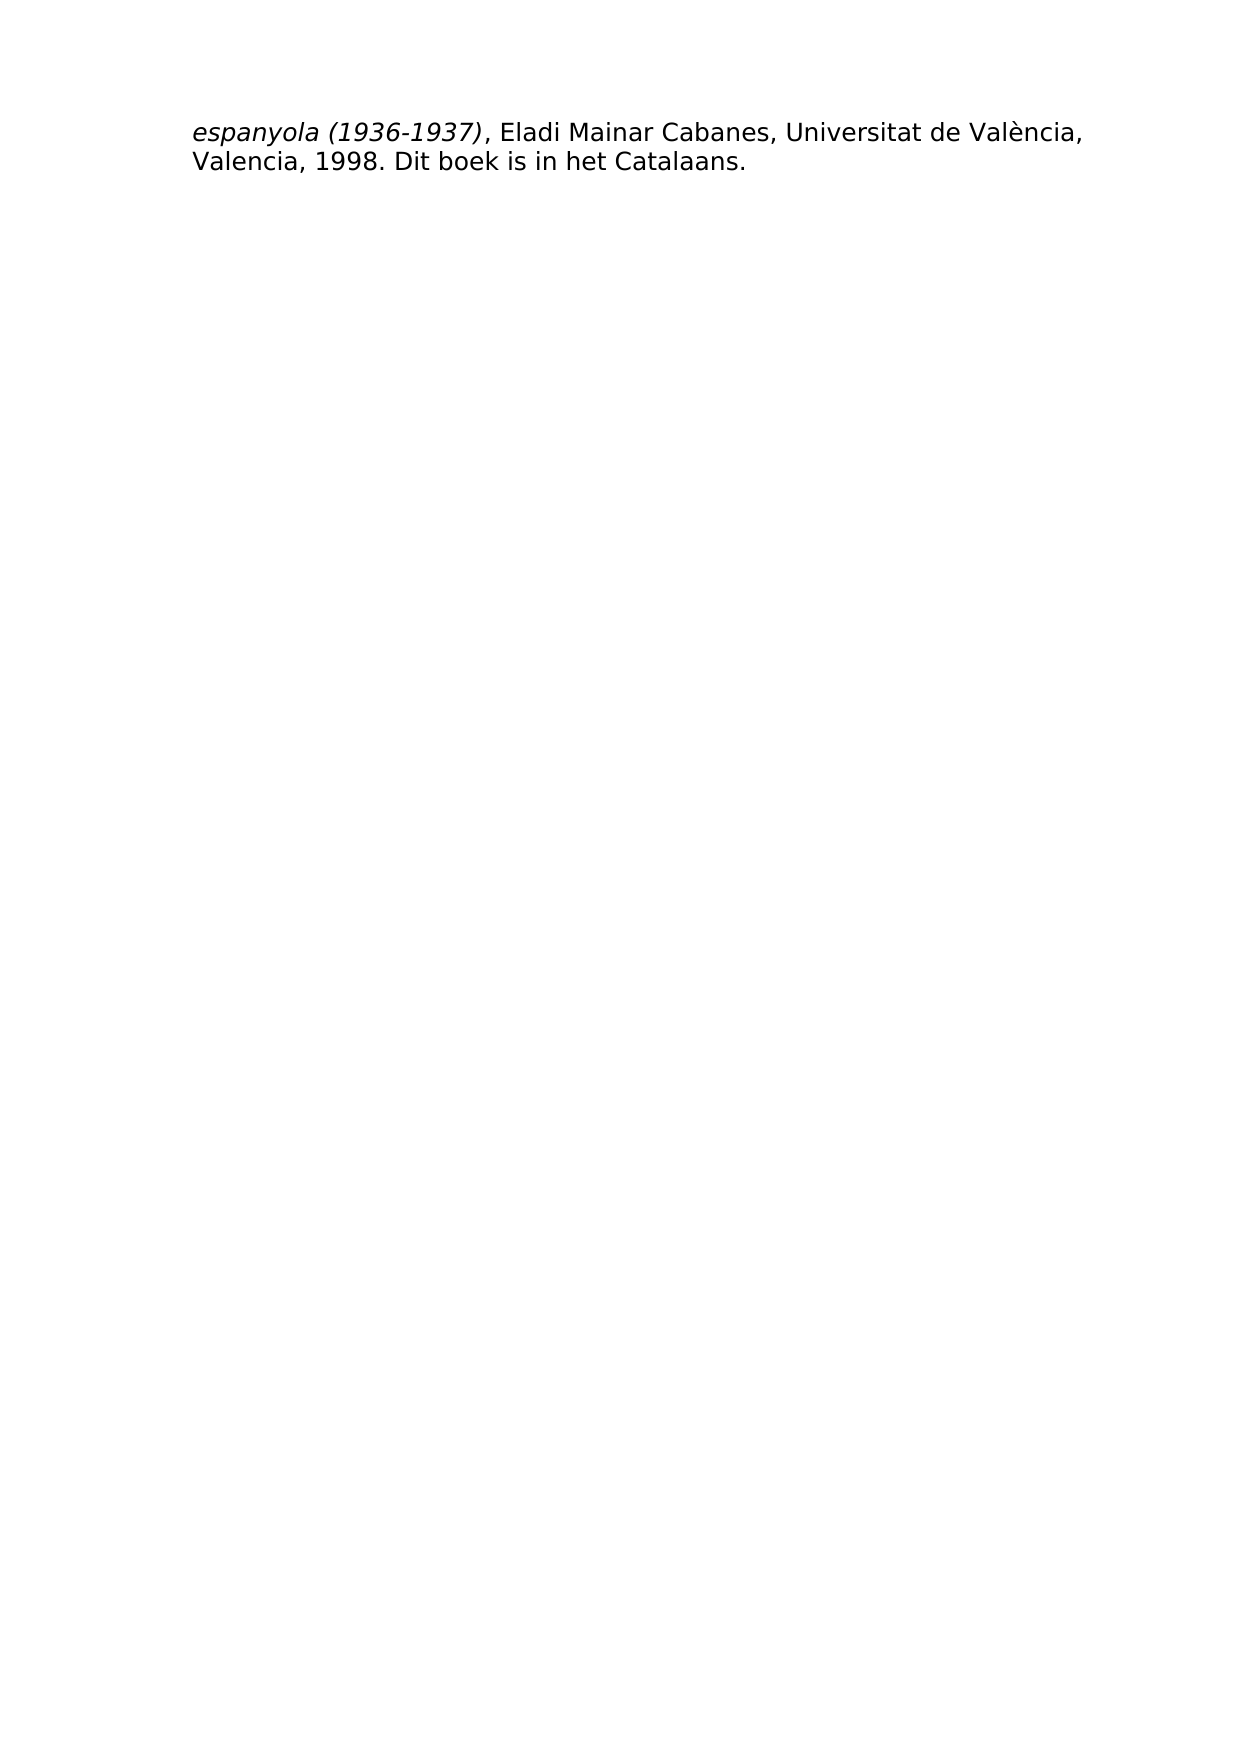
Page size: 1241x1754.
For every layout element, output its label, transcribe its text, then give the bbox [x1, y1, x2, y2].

list espanyola (1936-1937), Eladi Mainar Cabanes, Universitat de València, Valencia, 1998. Dit boek is in het Catalaans. [177, 118, 1122, 176]
